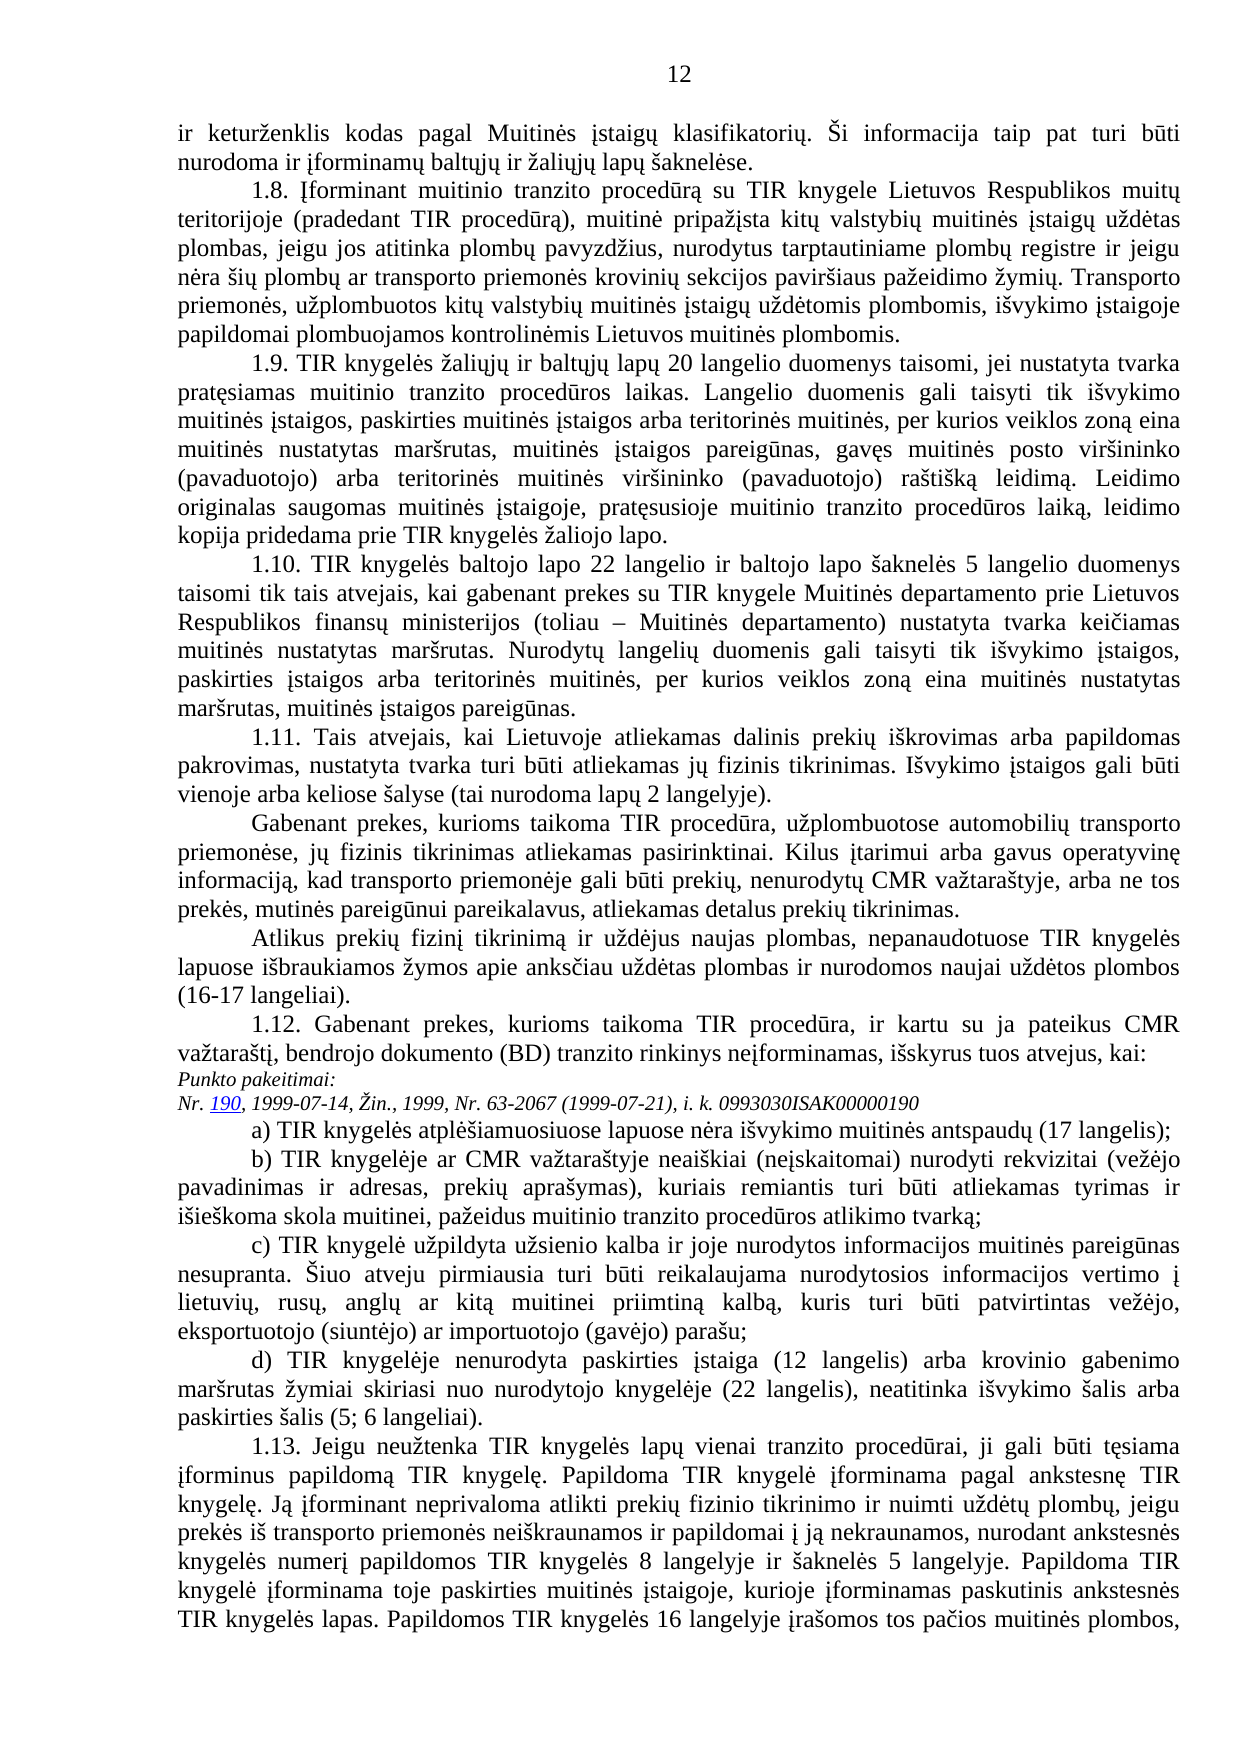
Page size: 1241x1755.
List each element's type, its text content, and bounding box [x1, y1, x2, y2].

text ir keturženklis kodas pagal Muitinės įstaigų klasifikatorių. Ši informacija taip pat turi būti nurodoma ir įforminamų baltųjų ir žaliųjų lapų šaknelėse. [177, 118, 1181, 176]
text Nr. 190, 1999-07-14, Žin., 1999, Nr. 63-2067 (1999-07-21), i. k. 0993030ISAK00000190 [177, 1091, 1181, 1115]
text 1.8. Įforminant muitinio tranzito procedūrą su TIR knygele Lietuvos Respublikos muitų teritorijoje (pradedant TIR procedūrą), muitinė pripažįsta kitų valstybių muitinės įstaigų uždėtas plombas, jeigu jos atitinka plombų pavyzdžius, nurodytus tarptautiniame plombų registre ir jeigu nėra šių plombų ar transporto priemonės krovinių sekcijos paviršiaus pažeidimo žymių. Transporto priemonės, užplombuotos kitų valstybių muitinės įstaigų uždėtomis plombomis, išvykimo įstaigoje papildomai plombuojamos kontrolinėmis Lietuvos muitinės plombomis. [177, 176, 1181, 348]
text 1.10. TIR knygelės baltojo lapo 22 langelio ir baltojo lapo šaknelės 5 langelio duomenys taisomi tik tais atvejais, kai gabenant prekes su TIR knygele Muitinės departamento prie Lietuvos Respublikos finansų ministerijos (toliau – Muitinės departamento) nustatyta tvarka keičiamas muitinės nustatytas maršrutas. Nurodytų langelių duomenis gali taisyti tik išvykimo įstaigos, paskirties įstaigos arba teritorinės muitinės, per kurios veiklos zoną eina muitinės nustatytas maršrutas, muitinės įstaigos pareigūnas. [177, 549, 1181, 722]
text 1.13. Jeigu neužtenka TIR knygelės lapų vienai tranzito procedūrai, ji gali būti tęsiama įforminus papildomą TIR knygelę. Papildoma TIR knygelė įforminama pagal ankstesnę TIR knygelę. Ją įforminant neprivaloma atlikti prekių fizinio tikrinimo ir nuimti uždėtų plombų, jeigu prekės iš transporto priemonės neiškraunamos ir papildomai į ją nekraunamos, nurodant ankstesnės knygelės numerį papildomos TIR knygelės 8 langelyje ir šaknelės 5 langelyje. Papildoma TIR knygelė įforminama toje paskirties muitinės įstaigoje, kurioje įforminamas paskutinis ankstesnės TIR knygelės lapas. Papildomos TIR knygelės 16 langelyje įrašomos tos pačios muitinės plombos, [177, 1431, 1181, 1632]
text 1.9. TIR knygelės žaliųjų ir baltųjų lapų 20 langelio duomenys taisomi, jei nustatyta tvarka pratęsiamas muitinio tranzito procedūros laikas. Langelio duomenis gali taisyti tik išvykimo muitinės įstaigos, paskirties muitinės įstaigos arba teritorinės muitinės, per kurios veiklos zoną eina muitinės nustatytas maršrutas, muitinės įstaigos pareigūnas, gavęs muitinės posto viršininko (pavaduotojo) arba teritorinės muitinės viršininko (pavaduotojo) raštišką leidimą. Leidimo originalas saugomas muitinės įstaigoje, pratęsusioje muitinio tranzito procedūros laiką, leidimo kopija pridedama prie TIR knygelės žaliojo lapo. [177, 348, 1181, 549]
text 1.11. Tais atvejais, kai Lietuvoje atliekamas dalinis prekių iškrovimas arba papildomas pakrovimas, nustatyta tvarka turi būti atliekamas jų fizinis tikrinimas. Išvykimo įstaigos gali būti vienoje arba keliose šalyse (tai nurodoma lapų 2 langelyje). [177, 722, 1181, 808]
text Atlikus prekių fizinį tikrinimą ir uždėjus naujas plombas, nepanaudotuose TIR knygelės lapuose išbraukiamos žymos apie anksčiau uždėtas plombas ir nurodomos naujai uždėtos plombos (16-17 langeliai). [177, 923, 1181, 1009]
text c) TIR knygelė užpildyta užsienio kalba ir joje nurodytos informacijos muitinės pareigūnas nesupranta. Šiuo atveju pirmiausia turi būti reikalaujama nurodytosios informacijos vertimo į lietuvių, rusų, anglų ar kitą muitinei priimtiną kalbą, kuris turi būti patvirtintas vežėjo, eksportuotojo (siuntėjo) ar importuotojo (gavėjo) parašu; [177, 1230, 1181, 1345]
text Punkto pakeitimai: [177, 1067, 1181, 1091]
text b) TIR knygelėje ar CMR važtaraštyje neaiškiai (neįskaitomai) nurodyti rekvizitai (vežėjo pavadinimas ir adresas, prekių aprašymas), kuriais remiantis turi būti atliekamas tyrimas ir išieškoma skola muitinei, pažeidus muitinio tranzito procedūros atlikimo tvarką; [177, 1144, 1181, 1230]
text d) TIR knygelėje nenurodyta paskirties įstaiga (12 langelis) arba krovinio gabenimo maršrutas žymiai skiriasi nuo nurodytojo knygelėje (22 langelis), neatitinka išvykimo šalis arba paskirties šalis (5; 6 langeliai). [177, 1345, 1181, 1431]
text 1.12. Gabenant prekes, kurioms taikoma TIR procedūra, ir kartu su ja pateikus CMR važtaraštį, bendrojo dokumento (BD) tranzito rinkinys neįforminamas, išskyrus tuos atvejus, kai: [177, 1009, 1181, 1067]
text a) TIR knygelės atplėšiamuosiuose lapuose nėra išvykimo muitinės antspaudų (17 langelis); [177, 1115, 1181, 1144]
text Gabenant prekes, kurioms taikoma TIR procedūra, užplombuotose automobilių transporto priemonėse, jų fizinis tikrinimas atliekamas pasirinktinai. Kilus įtarimui arba gavus operatyvinę informaciją, kad transporto priemonėje gali būti prekių, nenurodytų CMR važtaraštyje, arba ne tos prekės, mutinės pareigūnui pareikalavus, atliekamas detalus prekių tikrinimas. [177, 808, 1181, 923]
